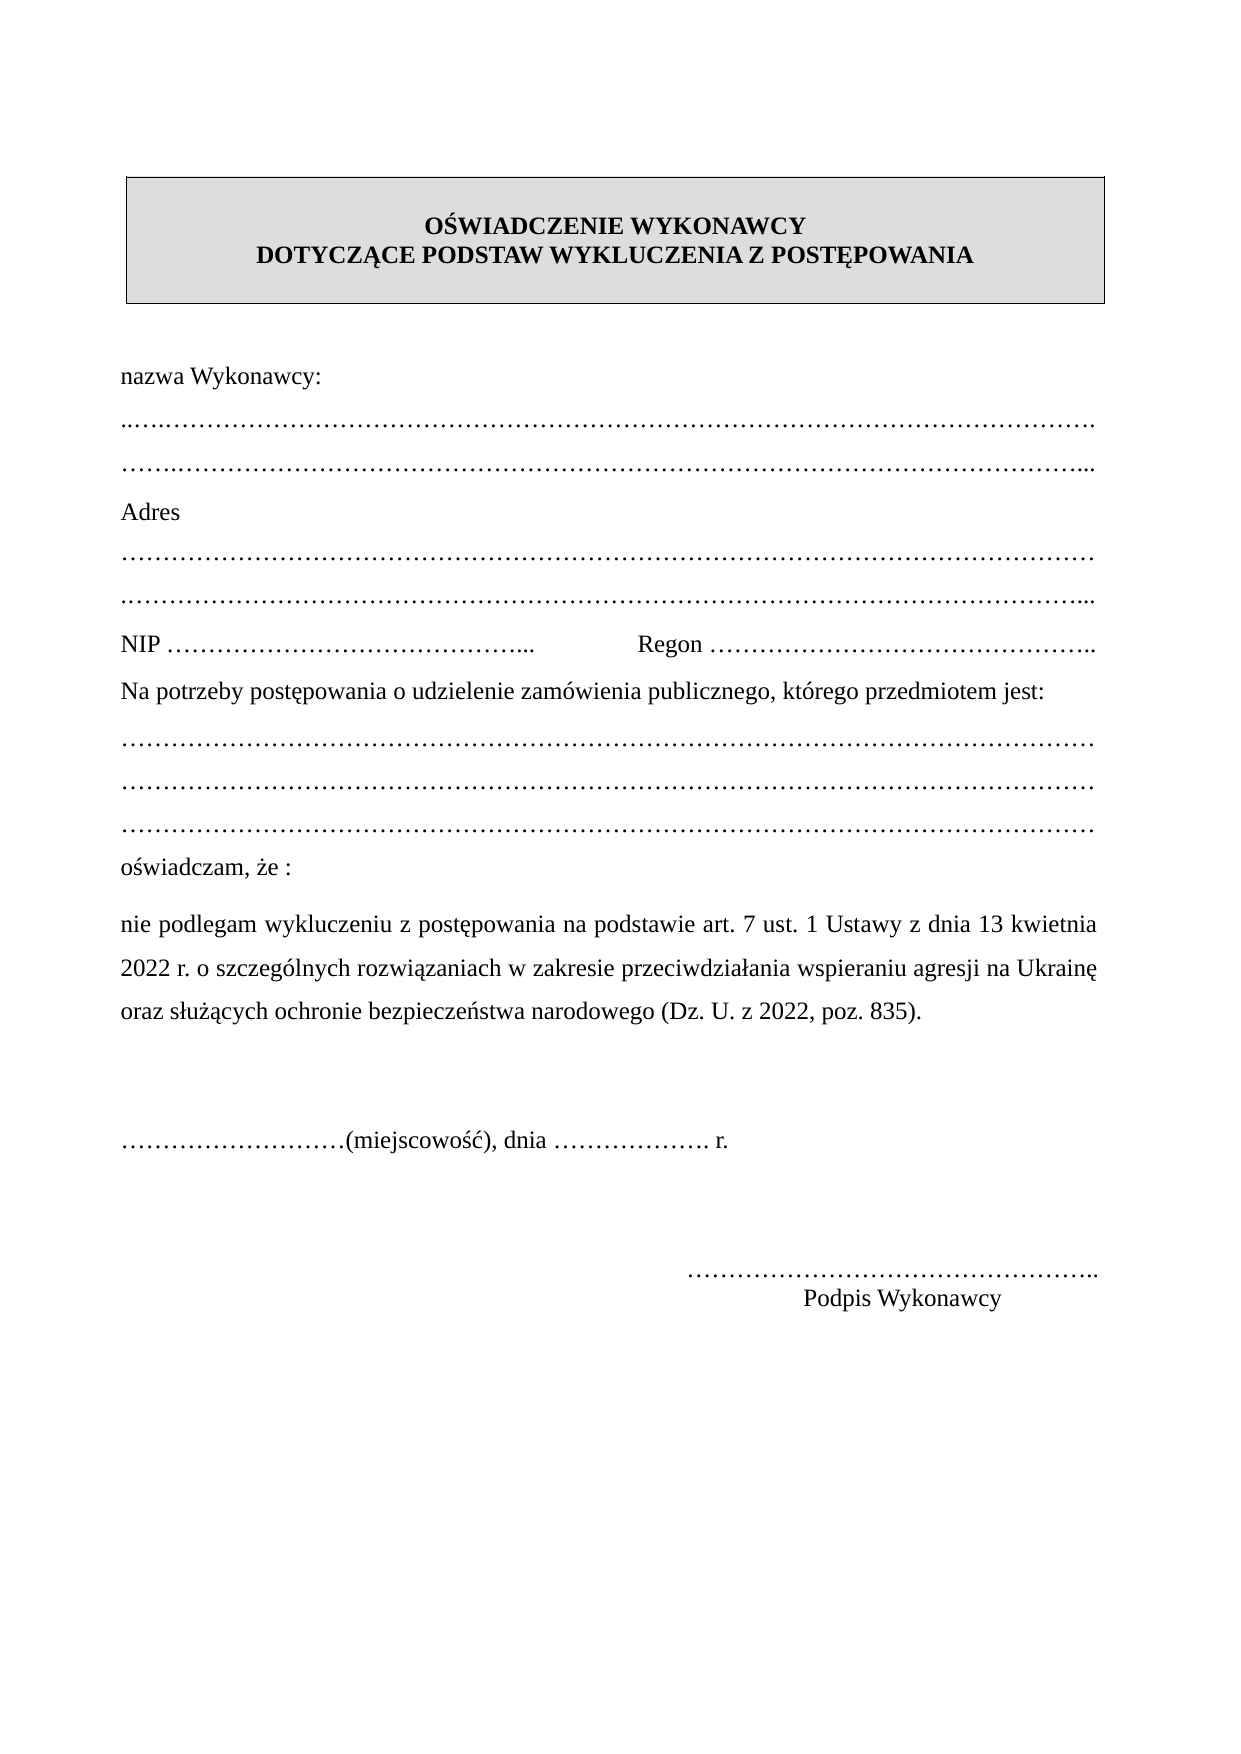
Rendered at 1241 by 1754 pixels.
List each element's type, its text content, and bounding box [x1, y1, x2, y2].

text oświadczam, że : [120, 852, 1098, 881]
text ………………………(miejscowość), dnia ………………. r. [120, 1125, 1098, 1154]
text nie podlegam wykluczeniu z postępowania na podstawie art. 7 ust. 1 Ustawy z dnia 13 kwietnia 2022 r. o szczególnych rozwiązaniach w zakresie przeciwdziałania wspieraniu agresji na Ukrainę oraz służących ochronie bezpieczeństwa narodowego (Dz. U. z 2022, poz. 835). [120, 909, 1098, 1024]
text Adres [120, 497, 1098, 525]
text Na potrzeby postępowania o udzielenie zamówienia publicznego, którego przedmiotem jest: [120, 676, 1098, 705]
table_header OŚWIADCZENIE WYKONAWCY DOTYCZĄCE PODSTAW WYKLUCZENIA Z POSTĘPOWANIA [127, 178, 1104, 303]
text nazwa Wykonawcy: [120, 361, 1098, 390]
text ……………………………………………………………………………………………………….……………………………………………………………………………………………………... [120, 537, 1098, 609]
text ………………………………………….. [120, 1254, 1098, 1283]
text Podpis Wykonawcy [120, 1283, 1098, 1312]
text ……………………………………………………………………………………………………………………………………………………………………………………………………………………………………………………………………………………………………………………… [120, 723, 1098, 838]
text NIP ……………………………………... Regon ……………………………………….. [120, 629, 1098, 658]
text ..….………………………………………………………………………………………………….…….………………………………………………………………………………………………... [120, 404, 1098, 476]
